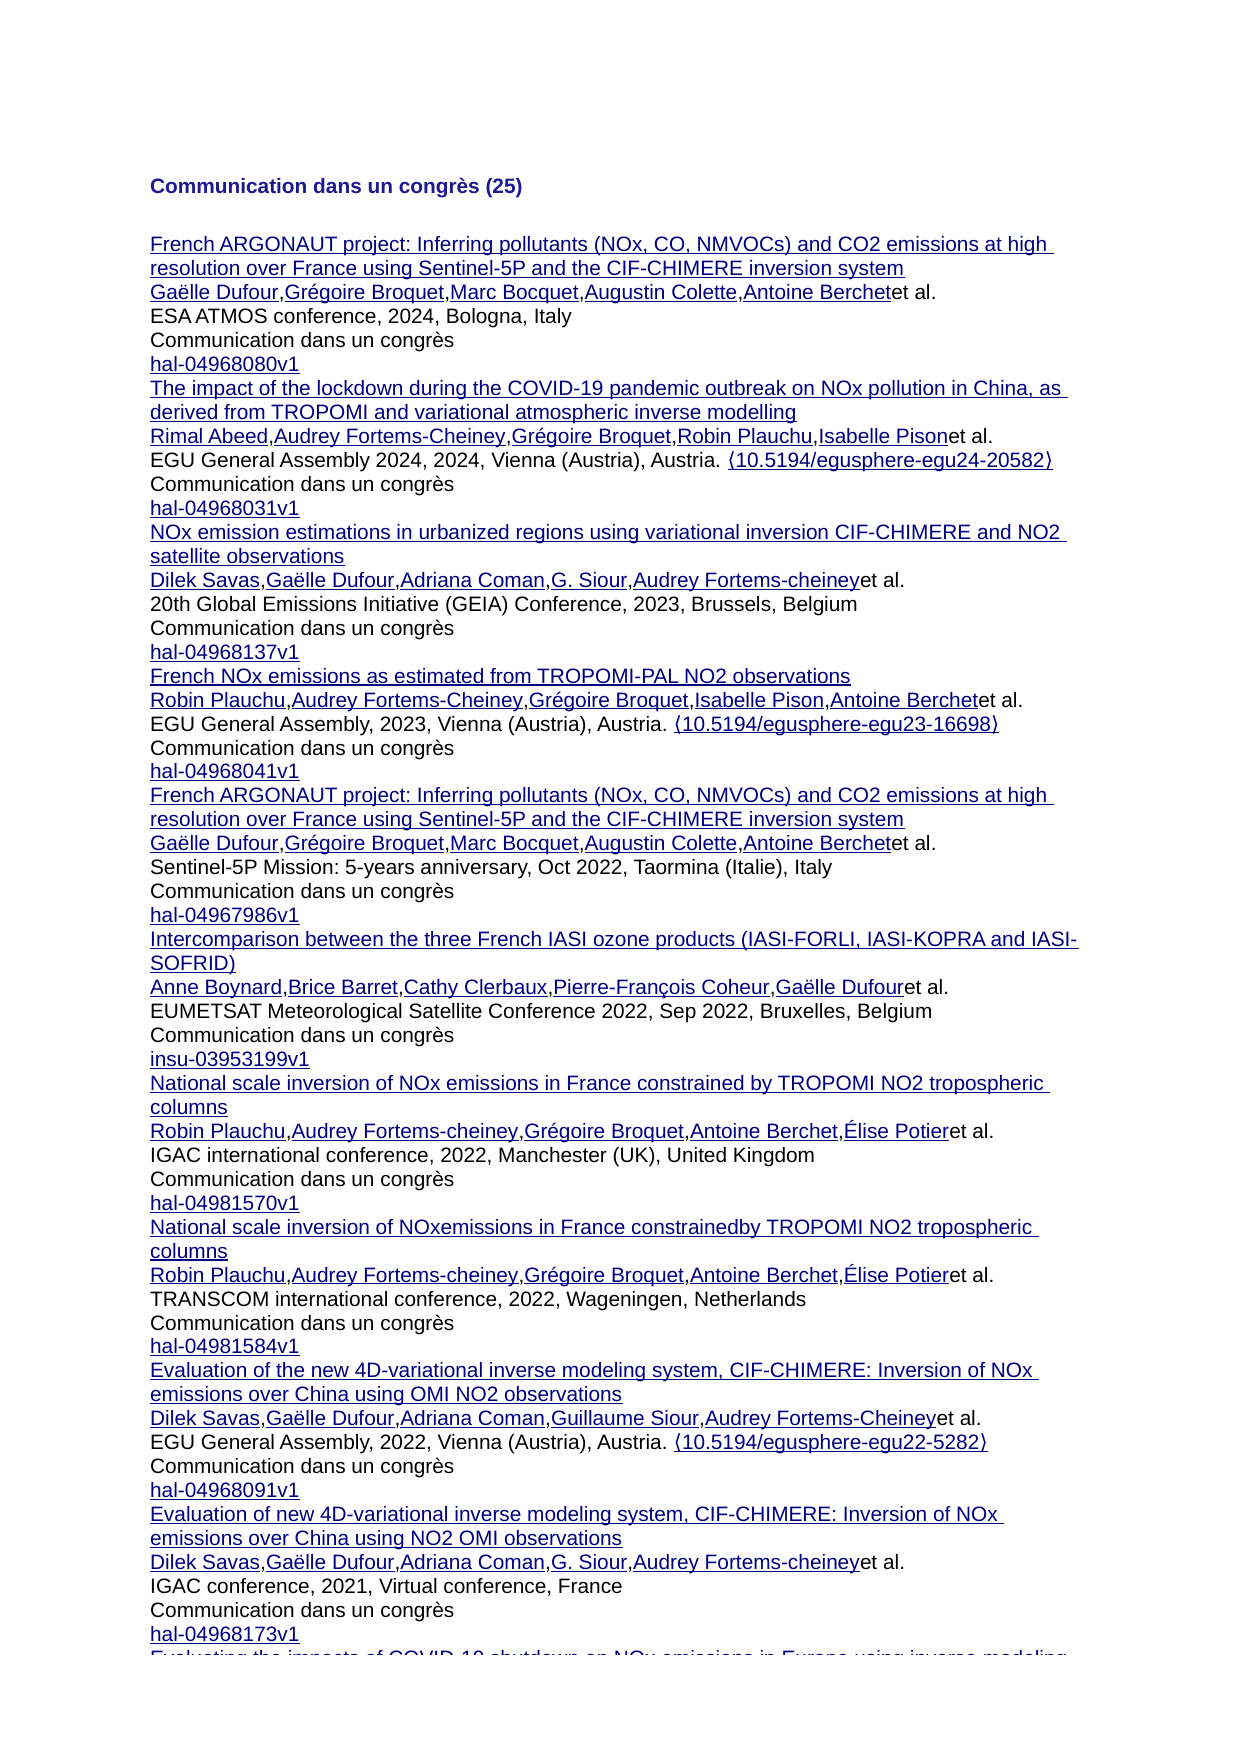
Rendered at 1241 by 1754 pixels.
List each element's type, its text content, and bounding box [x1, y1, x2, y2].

table_cell NOx emission estimations in urbanized regions using variational inversion CIF-CHIMERE and NO2 satellite observations Dilek Savas,Gaëlle Dufour,Adriana Coman,G. Siour,Audrey Fortems‐cheineyet al. 20th Global Emissions Initiative (GEIA) Conference, 2023, Brussels, Belgium Communication dans un congrès hal-04968137v1 [150, 520, 1090, 663]
table_cell French NOx emissions as estimated from TROPOMI-PAL NO2 observations Robin Plauchu,Audrey Fortems-Cheiney,Grégoire Broquet,Isabelle Pison,Antoine Berchetet al. EGU General Assembly, 2023, Vienna (Austria), Austria. ⟨10.5194/egusphere-egu23-16698⟩ Communication dans un congrès hal-04968041v1 [150, 664, 1090, 783]
subtitle Communication dans un congrès (25) [150, 174, 1090, 198]
table_cell National scale inversion of NOx emissions in France constrained by TROPOMI NO2 tropospheric columns Robin Plauchu,Audrey Fortems‐cheiney,Grégoire Broquet,Antoine Berchet,Élise Potieret al. IGAC international conference, 2022, Manchester (UK), United Kingdom Communication dans un congrès hal-04981570v1 [150, 1071, 1090, 1214]
table_cell Evaluation of new 4D-variational inverse modeling system, CIF-CHIMERE: Inversion of NOx emissions over China using NO2 OMI observations Dilek Savas,Gaëlle Dufour,Adriana Coman,G. Siour,Audrey Fortems‐cheineyet al. IGAC conference, 2021, Virtual conference, France Communication dans un congrès hal-04968173v1 [150, 1502, 1090, 1646]
table_cell Intercomparison between the three French IASI ozone products (IASI-FORLI, IASI-KOPRA and IASI-SOFRID) Anne Boynard,Brice Barret,Cathy Clerbaux,Pierre-François Coheur,Gaëlle Dufouret al. EUMETSAT Meteorological Satellite Conference 2022, Sep 2022, Bruxelles, Belgium Communication dans un congrès insu-03953199v1 [150, 927, 1090, 1071]
table_cell The impact of the lockdown during the COVID-19 pandemic outbreak on NOx pollution in China, as derived from TROPOMI and variational atmospheric inverse modelling Rimal Abeed,Audrey Fortems-Cheiney,Grégoire Broquet,Robin Plauchu,Isabelle Pisonet al. EGU General Assembly 2024, 2024, Vienna (Austria), Austria. ⟨10.5194/egusphere-egu24-20582⟩ Communication dans un congrès hal-04968031v1 [150, 376, 1090, 520]
table_cell French ARGONAUT project: Inferring pollutants (NOx, CO, NMVOCs) and CO2 emissions at high resolution over France using Sentinel-5P and the CIF-CHIMERE inversion system Gaëlle Dufour,Grégoire Broquet,Marc Bocquet,Augustin Colette,Antoine Berchetet al. Sentinel-5P Mission: 5-years anniversary, Oct 2022, Taormina (Italie), Italy Communication dans un congrès hal-04967986v1 [150, 783, 1090, 927]
table_cell National scale inversion of NOxemissions in France constrainedby TROPOMI NO2 tropospheric columns Robin Plauchu,Audrey Fortems‐cheiney,Grégoire Broquet,Antoine Berchet,Élise Potieret al. TRANSCOM international conference, 2022, Wageningen, Netherlands Communication dans un congrès hal-04981584v1 [150, 1215, 1090, 1358]
table_cell Evaluation of the new 4D-variational inverse modeling system, CIF-CHIMERE: Inversion of NOx emissions over China using OMI NO2 observations Dilek Savas,Gaëlle Dufour,Adriana Coman,Guillaume Siour,Audrey Fortems-Cheineyet al. EGU General Assembly, 2022, Vienna (Austria), Austria. ⟨10.5194/egusphere-egu22-5282⟩ Communication dans un congrès hal-04968091v1 [150, 1358, 1090, 1502]
table_header French ARGONAUT project: Inferring pollutants (NOx, CO, NMVOCs) and CO2 emissions at high resolution over France using Sentinel-5P and the CIF-CHIMERE inversion system Gaëlle Dufour,Grégoire Broquet,Marc Bocquet,Augustin Colette,Antoine Berchetet al. ESA ATMOS conference, 2024, Bologna, Italy Communication dans un congrès hal-04968080v1 [150, 232, 1090, 376]
table_cell Evaluating the impacts of COVID-19 shutdown on NOx emissions in Europe using inverse modeling and satellite observations Dilek Savas,Gaëlle Dufour,Adriana Coman,G. Siour,Audrey Fortems‐cheineyet al. EUMETSAT Meteorological Satellite Conference, 2021, Virtual conference, France Communication dans un congrès hal-04968153v1 [150, 1646, 1090, 1655]
